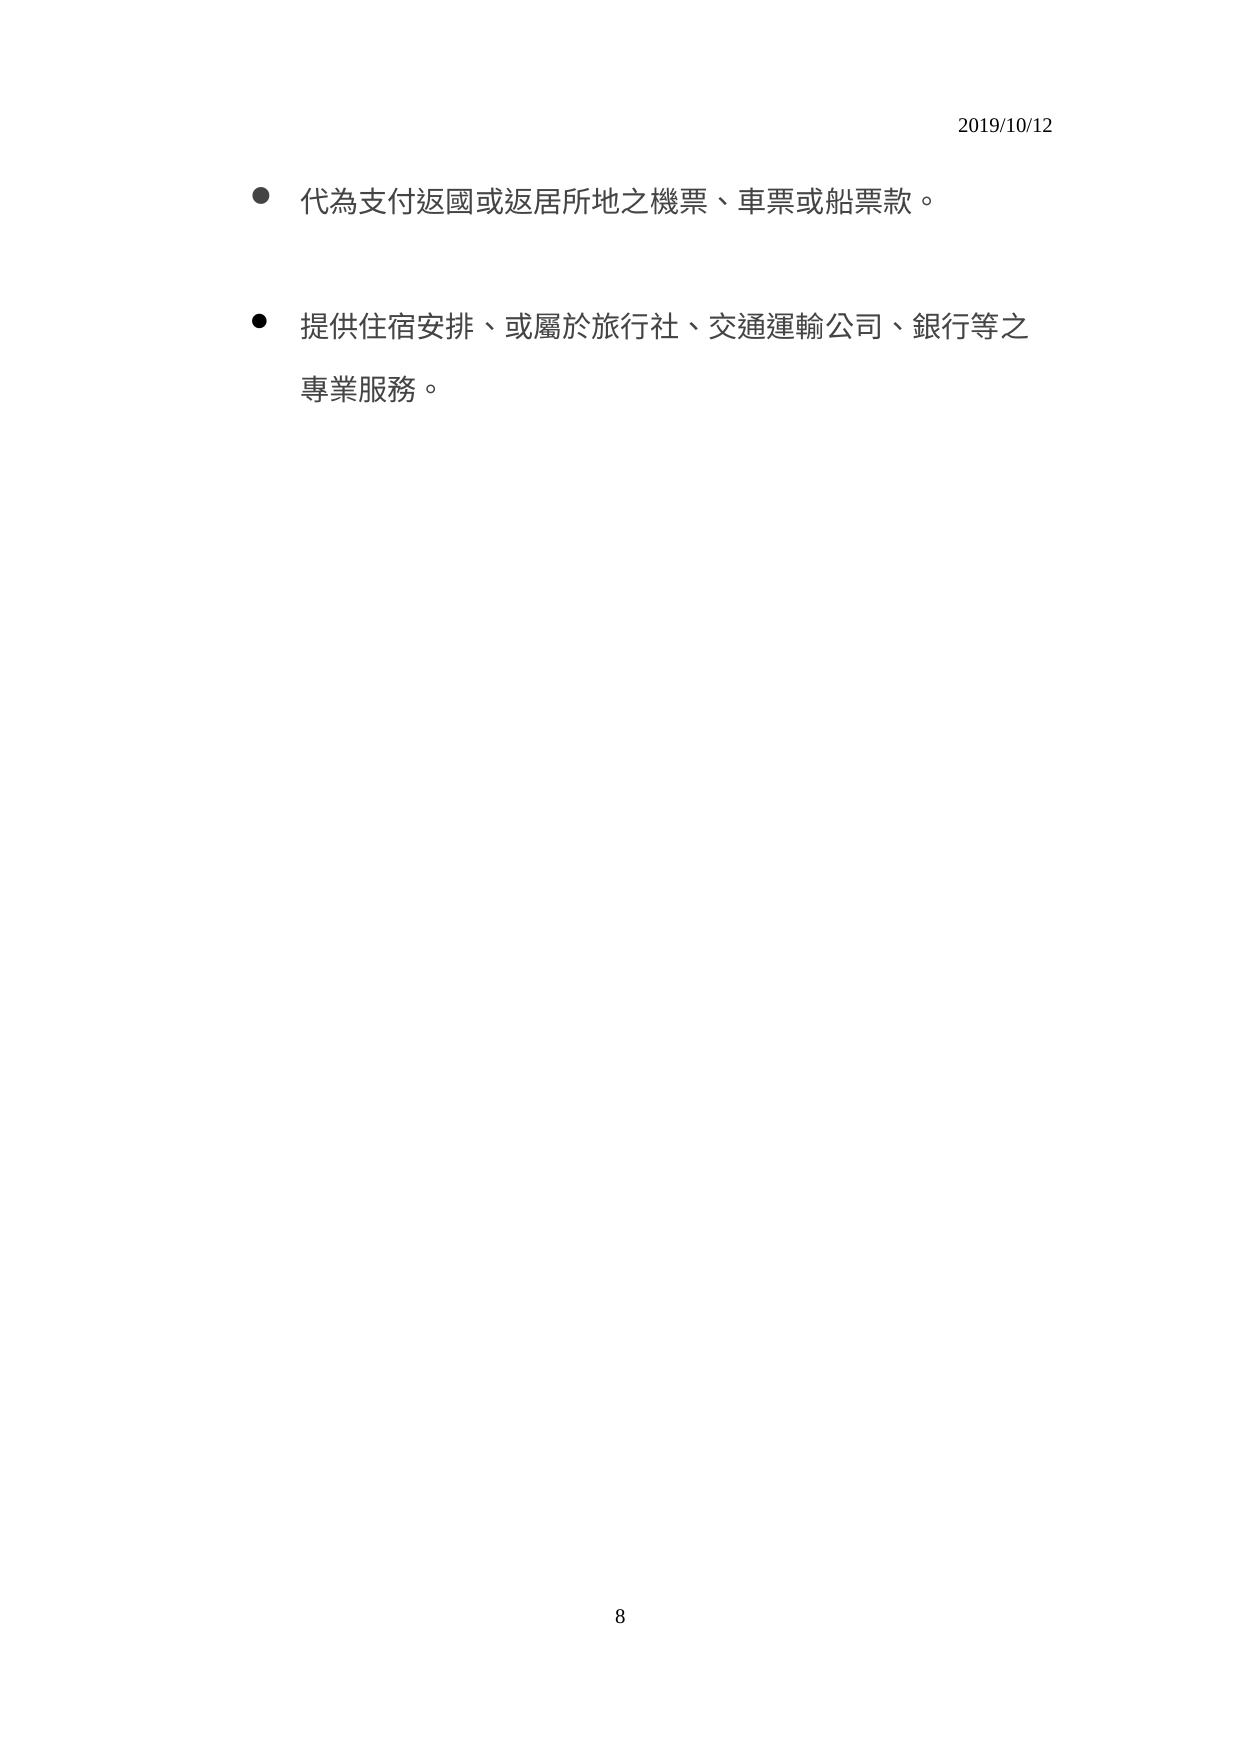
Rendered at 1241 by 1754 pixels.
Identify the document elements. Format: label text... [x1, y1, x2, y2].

list 提供住宿安排、或屬於旅行社、交通運輸公司、銀行等之專業服務。 [250, 283, 1053, 408]
list 代為支付返國或返居所地之機票、車票或船票款。 [250, 158, 1053, 221]
